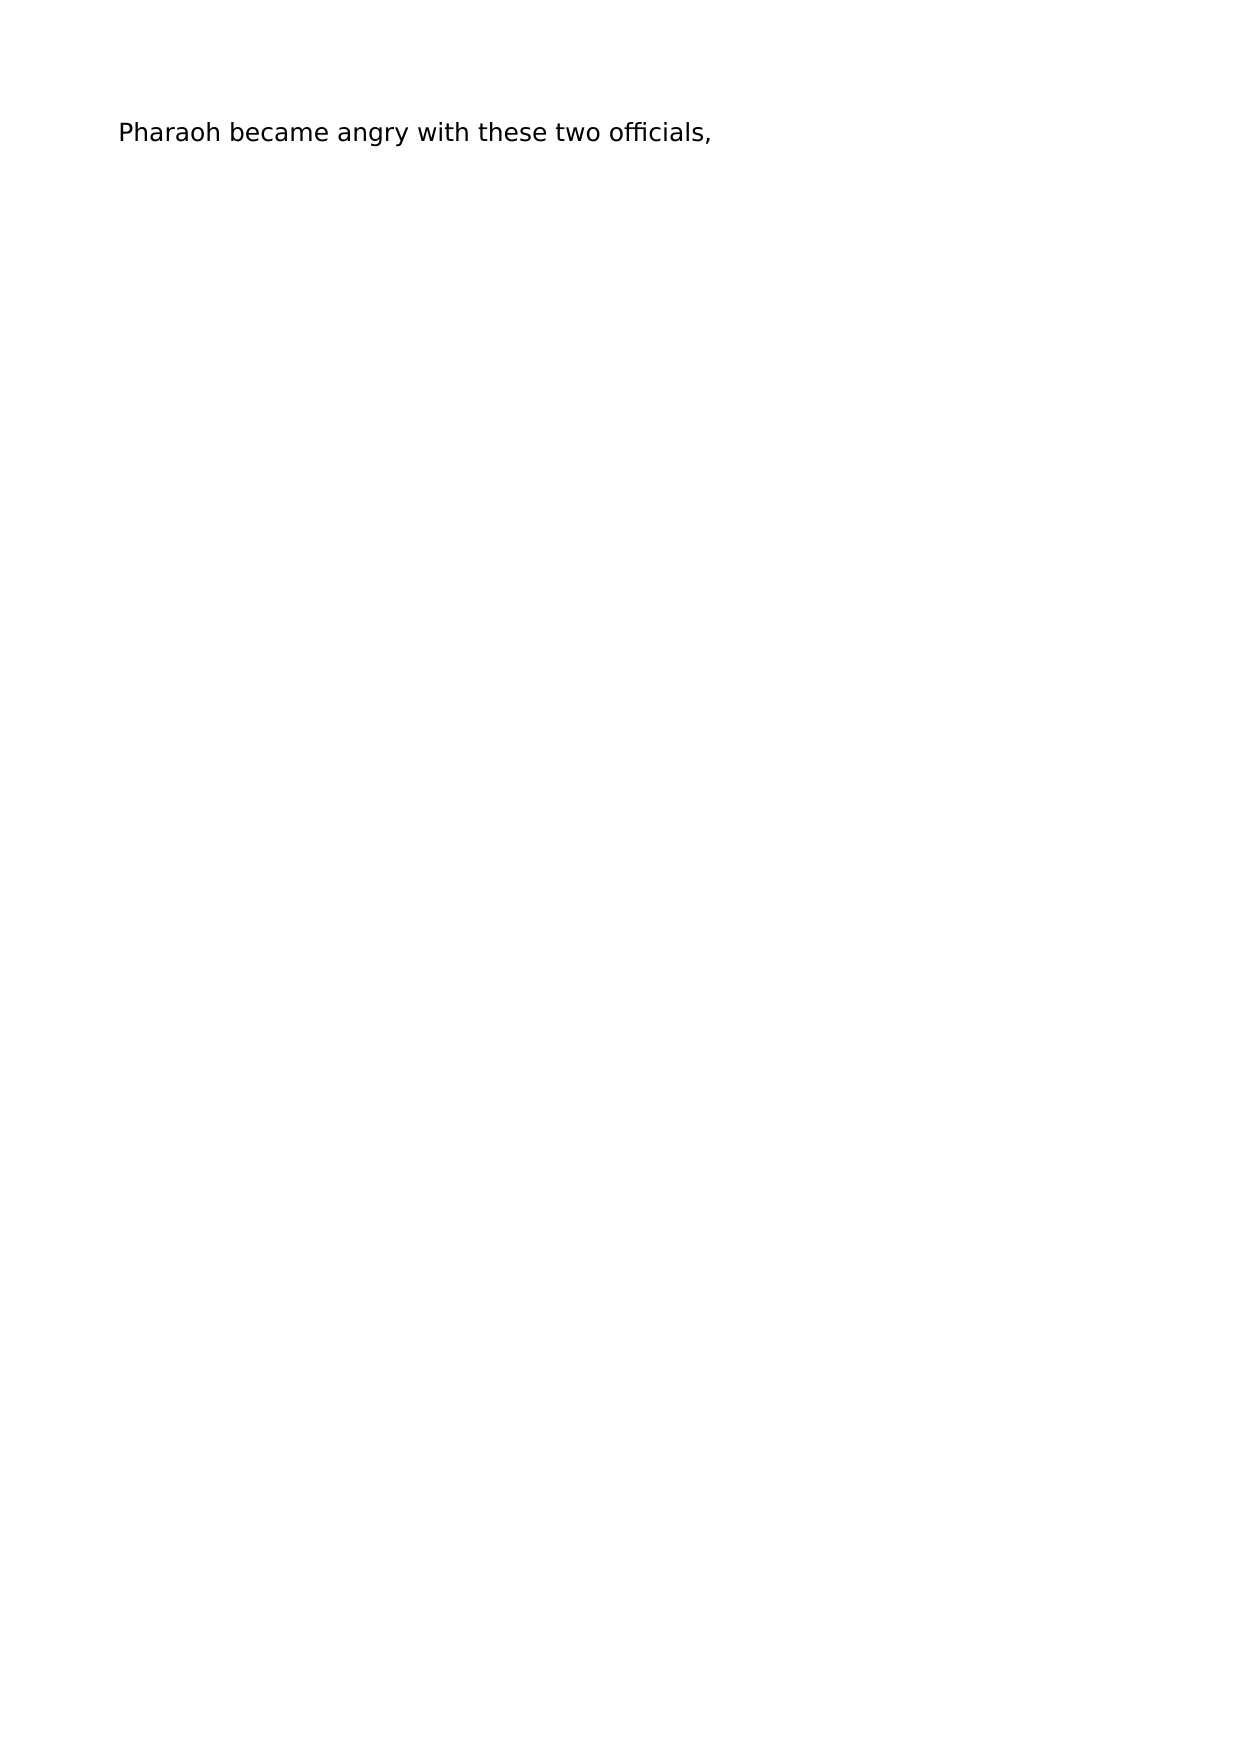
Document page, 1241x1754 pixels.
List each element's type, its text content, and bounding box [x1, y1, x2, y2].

text Pharaoh became angry with these two officials, [118, 118, 1122, 147]
